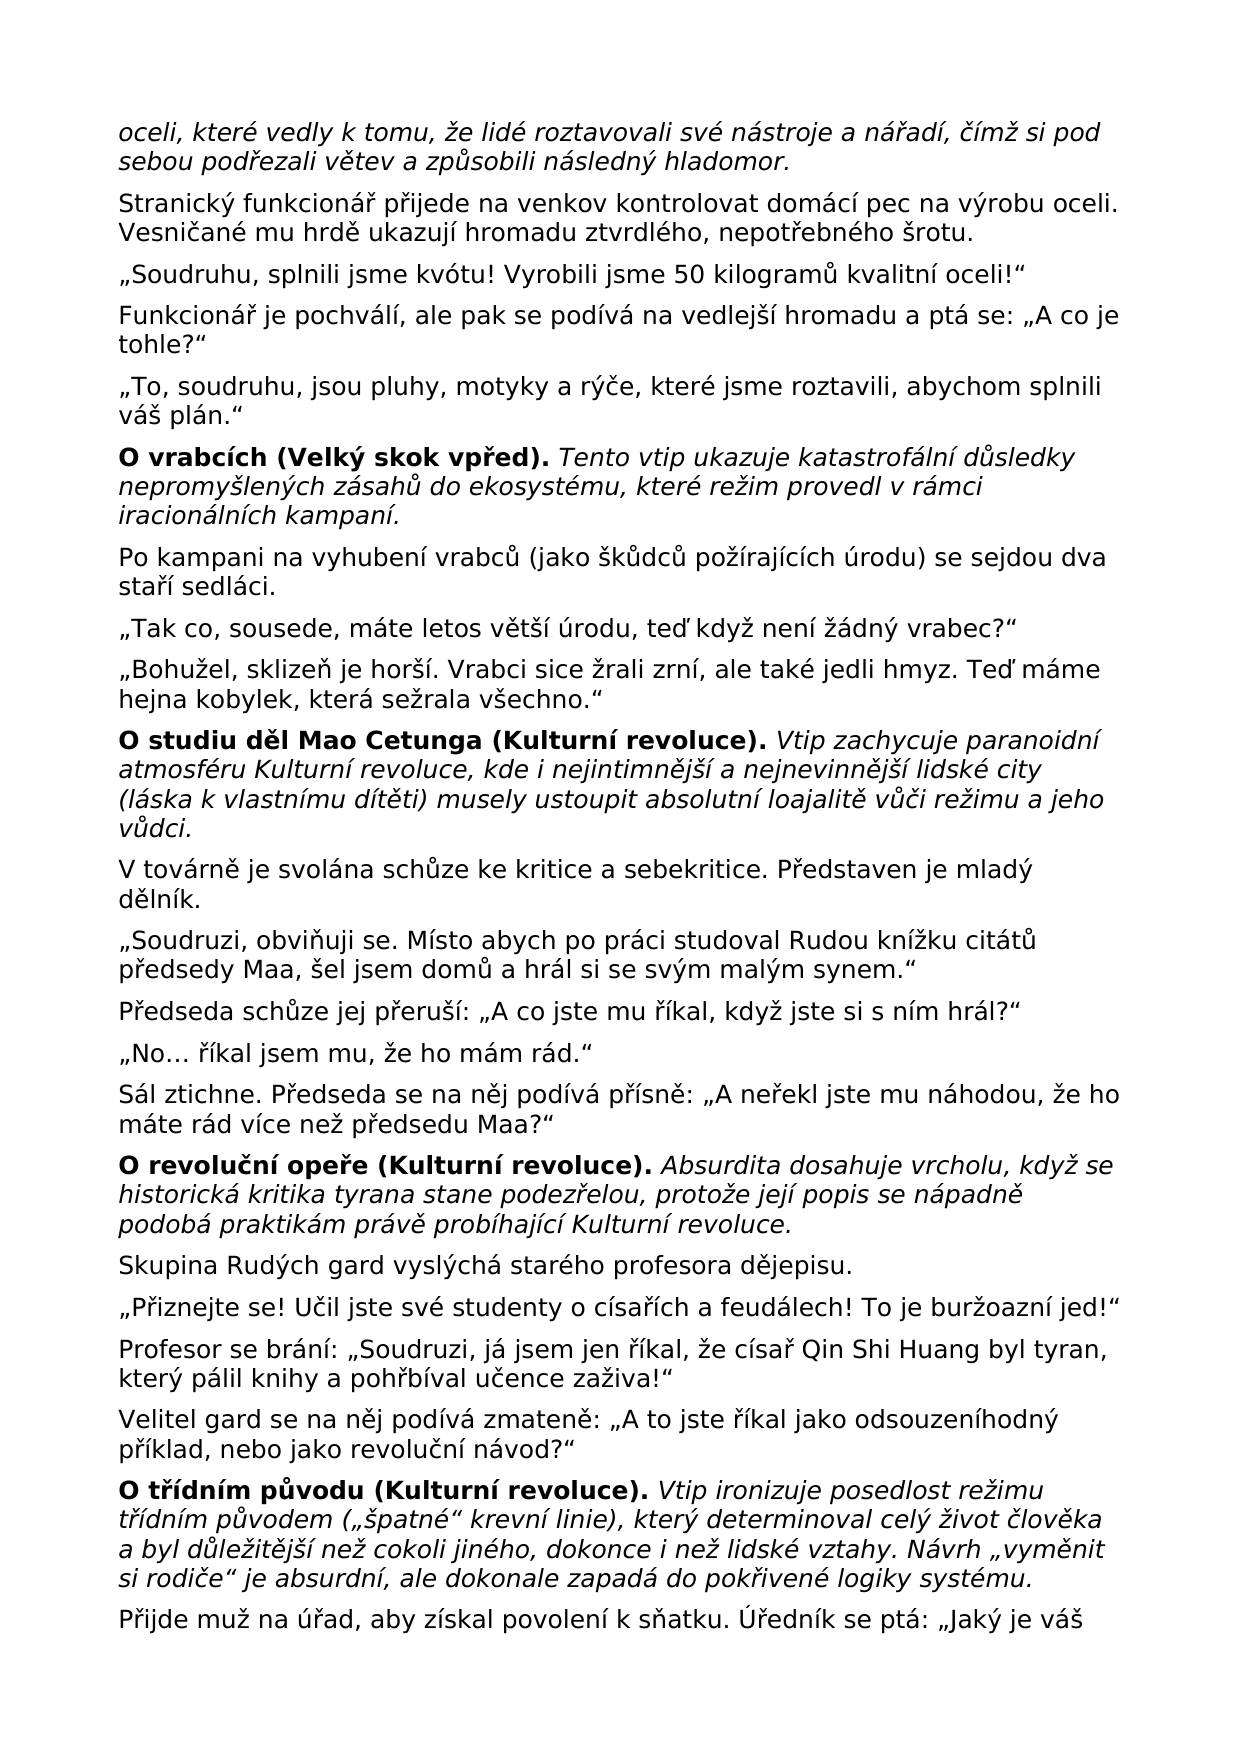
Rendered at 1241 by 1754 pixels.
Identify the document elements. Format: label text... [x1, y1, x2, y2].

text Sál ztichne. Předseda se na něj podívá přísně: „A neřekl jste mu náhodou, že ho máte rád více než předsedu Maa?“ [118, 1081, 1122, 1139]
text O revoluční opeře (Kulturní revoluce). Absurdita dosahuje vrcholu, když se historická kritika tyrana stane podezřelou, protože její popis se nápadně podobá praktikám právě probíhající Kulturní revoluce. [118, 1151, 1122, 1239]
text oceli, které vedly k tomu, že lidé roztavovali své nástroje a nářadí, čímž si pod sebou podřezali větev a způsobili následný hladomor. [118, 118, 1122, 176]
text „Bohužel, sklizeň je horší. Vrabci sice žrali zrní, ale také jedli hmyz. Teď máme hejna kobylek, která sežrala všechno.“ [118, 656, 1122, 714]
text „Přiznejte se! Učil jste své studenty o císařích a feudálech! To je buržoazní jed!“ [118, 1293, 1122, 1322]
text „Tak co, sousede, máte letos větší úrodu, teď když není žádný vrabec?“ [118, 614, 1122, 643]
text „No… říkal jsem mu, že ho mám rád.“ [118, 1039, 1122, 1068]
text „To, soudruhu, jsou pluhy, motyky a rýče, které jsme roztavili, abychom splnili váš plán.“ [118, 372, 1122, 431]
text Velitel gard se na něj podívá zmateně: „A to jste říkal jako odsouzeníhodný příklad, nebo jako revoluční návod?“ [118, 1406, 1122, 1464]
text Stranický funkcionář přijede na venkov kontrolovat domácí pec na výrobu oceli. Vesničané mu hrdě ukazují hromadu ztvrdlého, nepotřebného šrotu. [118, 189, 1122, 247]
text O studiu děl Mao Cetunga (Kulturní revoluce). Vtip zachycuje paranoidní atmosféru Kulturní revoluce, kde i nejintimnější a nejnevinnější lidské city (láska k vlastnímu dítěti) musely ustoupit absolutní loajalitě vůči režimu a jeho vůdci. [118, 726, 1122, 843]
text Skupina Rudých gard vyslýchá starého profesora dějepisu. [118, 1251, 1122, 1281]
text Předseda schůze jej přeruší: „A co jste mu říkal, když jste si s ním hrál?“ [118, 997, 1122, 1026]
text O třídním původu (Kulturní revoluce). Vtip ironizuje posedlost režimu třídním původem („špatné“ krevní linie), který determinoval celý život člověka a byl důležitější než cokoli jiného, dokonce i než lidské vztahy. Návrh „vyměnit si rodiče“ je absurdní, ale dokonale zapadá do pokřivené logiky systému. [118, 1476, 1122, 1593]
text Funkcionář je pochválí, ale pak se podívá na vedlejší hromadu a ptá se: „A co je tohle?“ [118, 301, 1122, 360]
text „Soudruzi, obviňuji se. Místo abych po práci studoval Rudou knížku citátů předsedy Maa, šel jsem domů a hrál si se svým malým synem.“ [118, 926, 1122, 985]
text Profesor se brání: „Soudruzi, já jsem jen říkal, že císař Qin Shi Huang byl tyran, který pálil knihy a pohřbíval učence zaživa!“ [118, 1335, 1122, 1393]
text V továrně je svolána schůze ke kritice a sebekritice. Představen je mladý dělník. [118, 856, 1122, 914]
text Přijde muž na úřad, aby získal povolení k sňatku. Úředník se ptá: „Jaký je váš [118, 1606, 1122, 1635]
text O vrabcích (Velký skok vpřed). Tento vtip ukazuje katastrofální důsledky nepromyšlených zásahů do ekosystému, které režim provedl v rámci iracionálních kampaní. [118, 443, 1122, 531]
text Po kampani na vyhubení vrabců (jako škůdců požírajících úrodu) se sejdou dva staří sedláci. [118, 543, 1122, 601]
text „Soudruhu, splnili jsme kvótu! Vyrobili jsme 50 kilogramů kvalitní oceli!“ [118, 260, 1122, 289]
